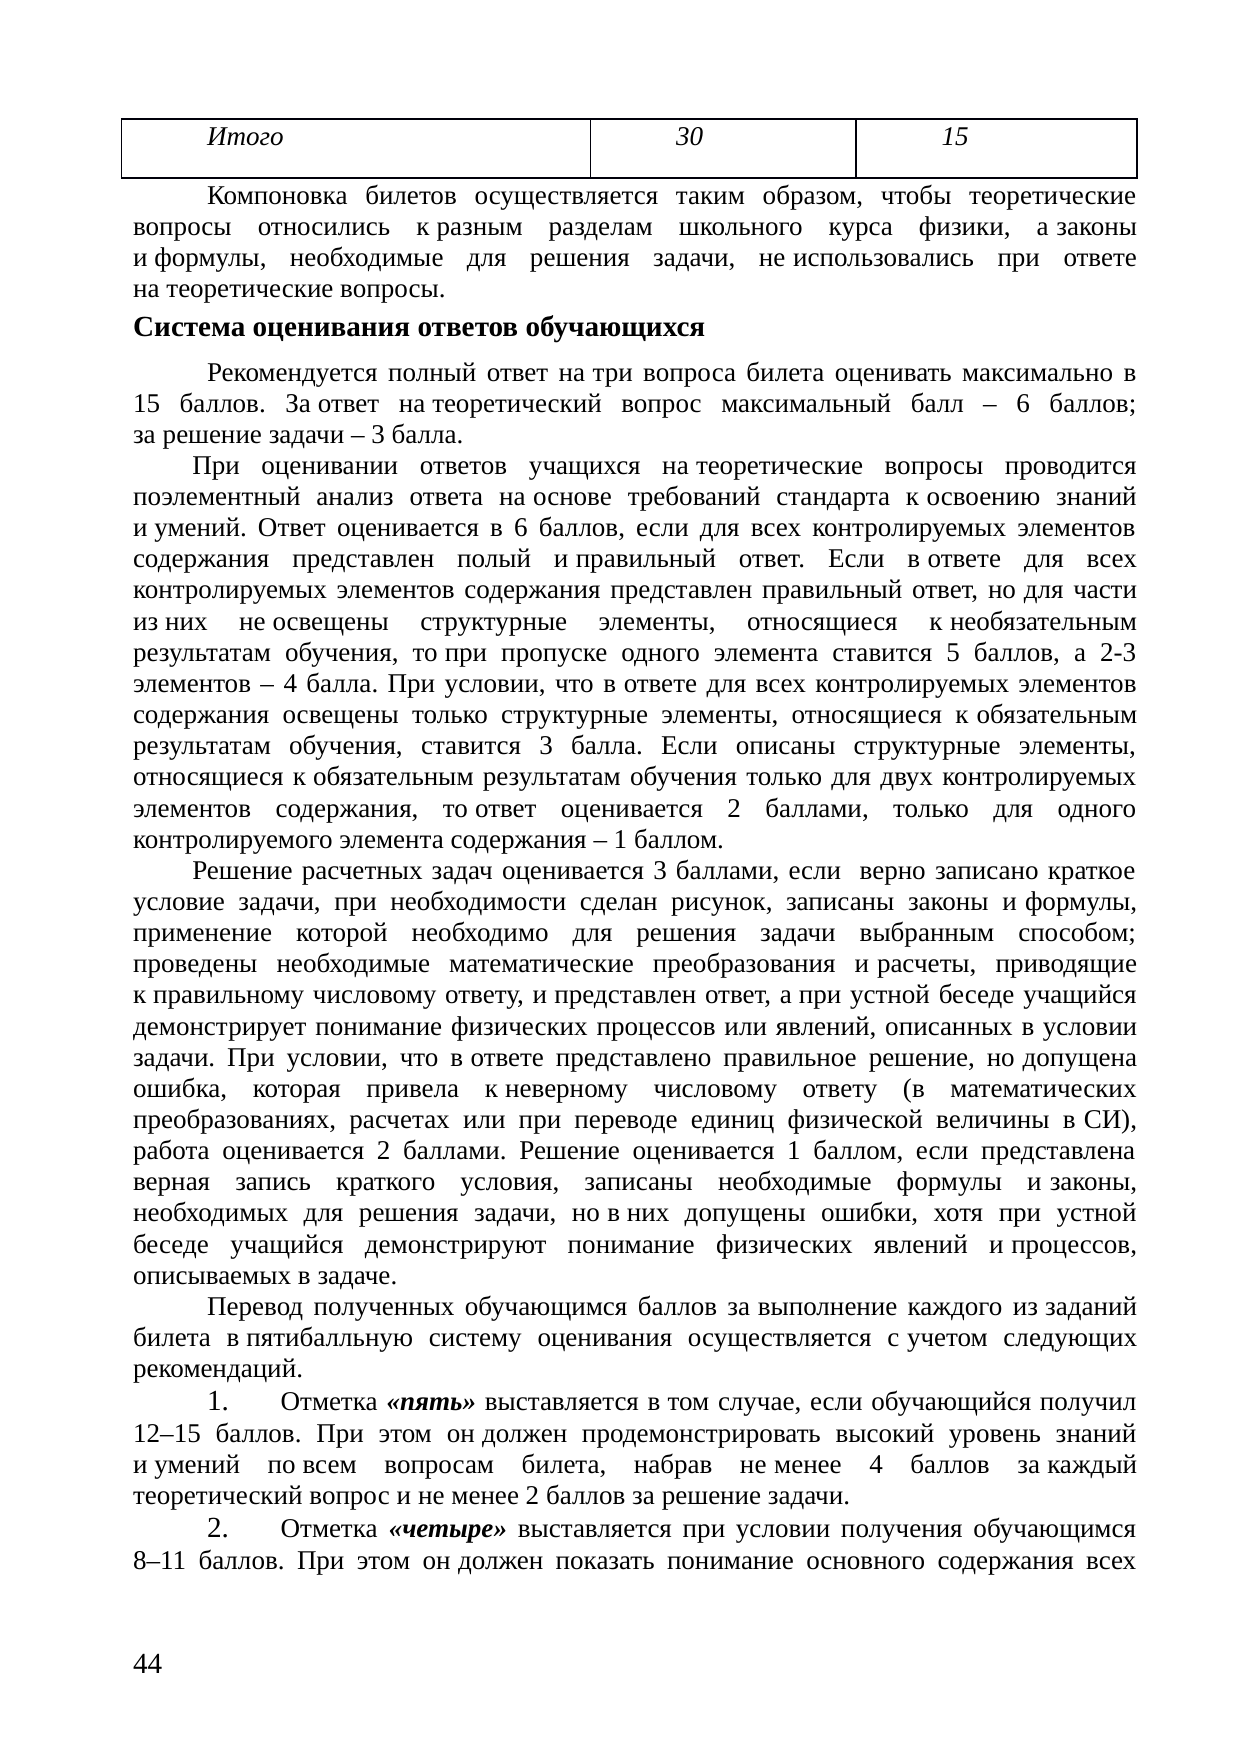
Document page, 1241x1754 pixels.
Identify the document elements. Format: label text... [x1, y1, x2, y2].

table_cell Итого [122, 120, 590, 177]
text Рекомендуется полный ответ на три вопроса билета оценивать максимально в 15 баллов. За ответ на теоретический вопрос максимальный балл – 6 баллов; за решение задачи – 3 балла. [133, 356, 1137, 449]
list Отметка «четыре» выставляется при условии получения обучающимся 8–11 баллов. При этом он должен показать понимание основного содержания всех [133, 1510, 1137, 1575]
text При оценивании ответов учащихся на теоретические вопросы проводится поэлементный анализ ответа на основе требований стандарта к освоению знаний и умений. Ответ оценивается в 6 баллов, если для всех контролируемых элементов содержания представлен полый и правильный ответ. Если в ответе для всех контролируемых элементов содержания представлен правильный ответ, но для части из них не освещены структурные элементы, относящиеся к необязательным результатам обучения, то при пропуске одного элемента ставится 5 баллов, а 2-3 элементов – 4 балла. При условии, что в ответе для всех контролируемых элементов содержания освещены только структурные элементы, относящиеся к обязательным результатам обучения, ставится 3 балла. Если описаны структурные элементы, относящиеся к обязательным результатам обучения только для двух контролируемых элементов содержания, то ответ оценивается 2 баллами, только для одного контролируемого элемента содержания – 1 баллом. [133, 449, 1137, 854]
list Отметка «пять» выставляется в том случае, если обучающийся получил 12–15 баллов. При этом он должен продемонстрировать высокий уровень знаний и умений по всем вопросам билета, набрав не менее 4 баллов за каждый теоретический вопрос и не менее 2 баллов за решение задачи. [133, 1383, 1137, 1510]
text Перевод полученных обучающимся баллов за выполнение каждого из заданий билета в пятибалльную систему оценивания осуществляется с учетом следующих рекомендаций. [133, 1290, 1137, 1383]
table_cell 15 [857, 120, 1136, 177]
table_cell 30 [591, 120, 855, 177]
subtitle Система оценивания ответов обучающихся [133, 309, 1137, 343]
text Компоновка билетов осуществляется таким образом, чтобы теоретические вопросы относились к разным разделам школьного курса физики, а законы и формулы, необходимые для решения задачи, не использовались при ответе на теоретические вопросы. [133, 179, 1137, 303]
text Решение расчетных задач оценивается 3 баллами, если верно записано краткое условие задачи, при необходимости сделан рисунок, записаны законы и формулы, применение которой необходимо для решения задачи выбранным способом; проведены необходимые математические преобразования и расчеты, приводящие к правильному числовому ответу, и представлен ответ, а при устной беседе учащийся демонстрирует понимание физических процессов или явлений, описанных в условии задачи. При условии, что в ответе представлено правильное решение, но допущена ошибка, которая привела к неверному числовому ответу (в математических преобразованиях, расчетах или при переводе единиц физической величины в СИ), работа оценивается 2 баллами. Решение оценивается 1 баллом, если представлена верная запись краткого условия, записаны необходимые формулы и законы, необходимых для решения задачи, но в них допущены ошибки, хотя при устной беседе учащийся демонстрируют понимание физических явлений и процессов, описываемых в задаче. [133, 854, 1137, 1290]
